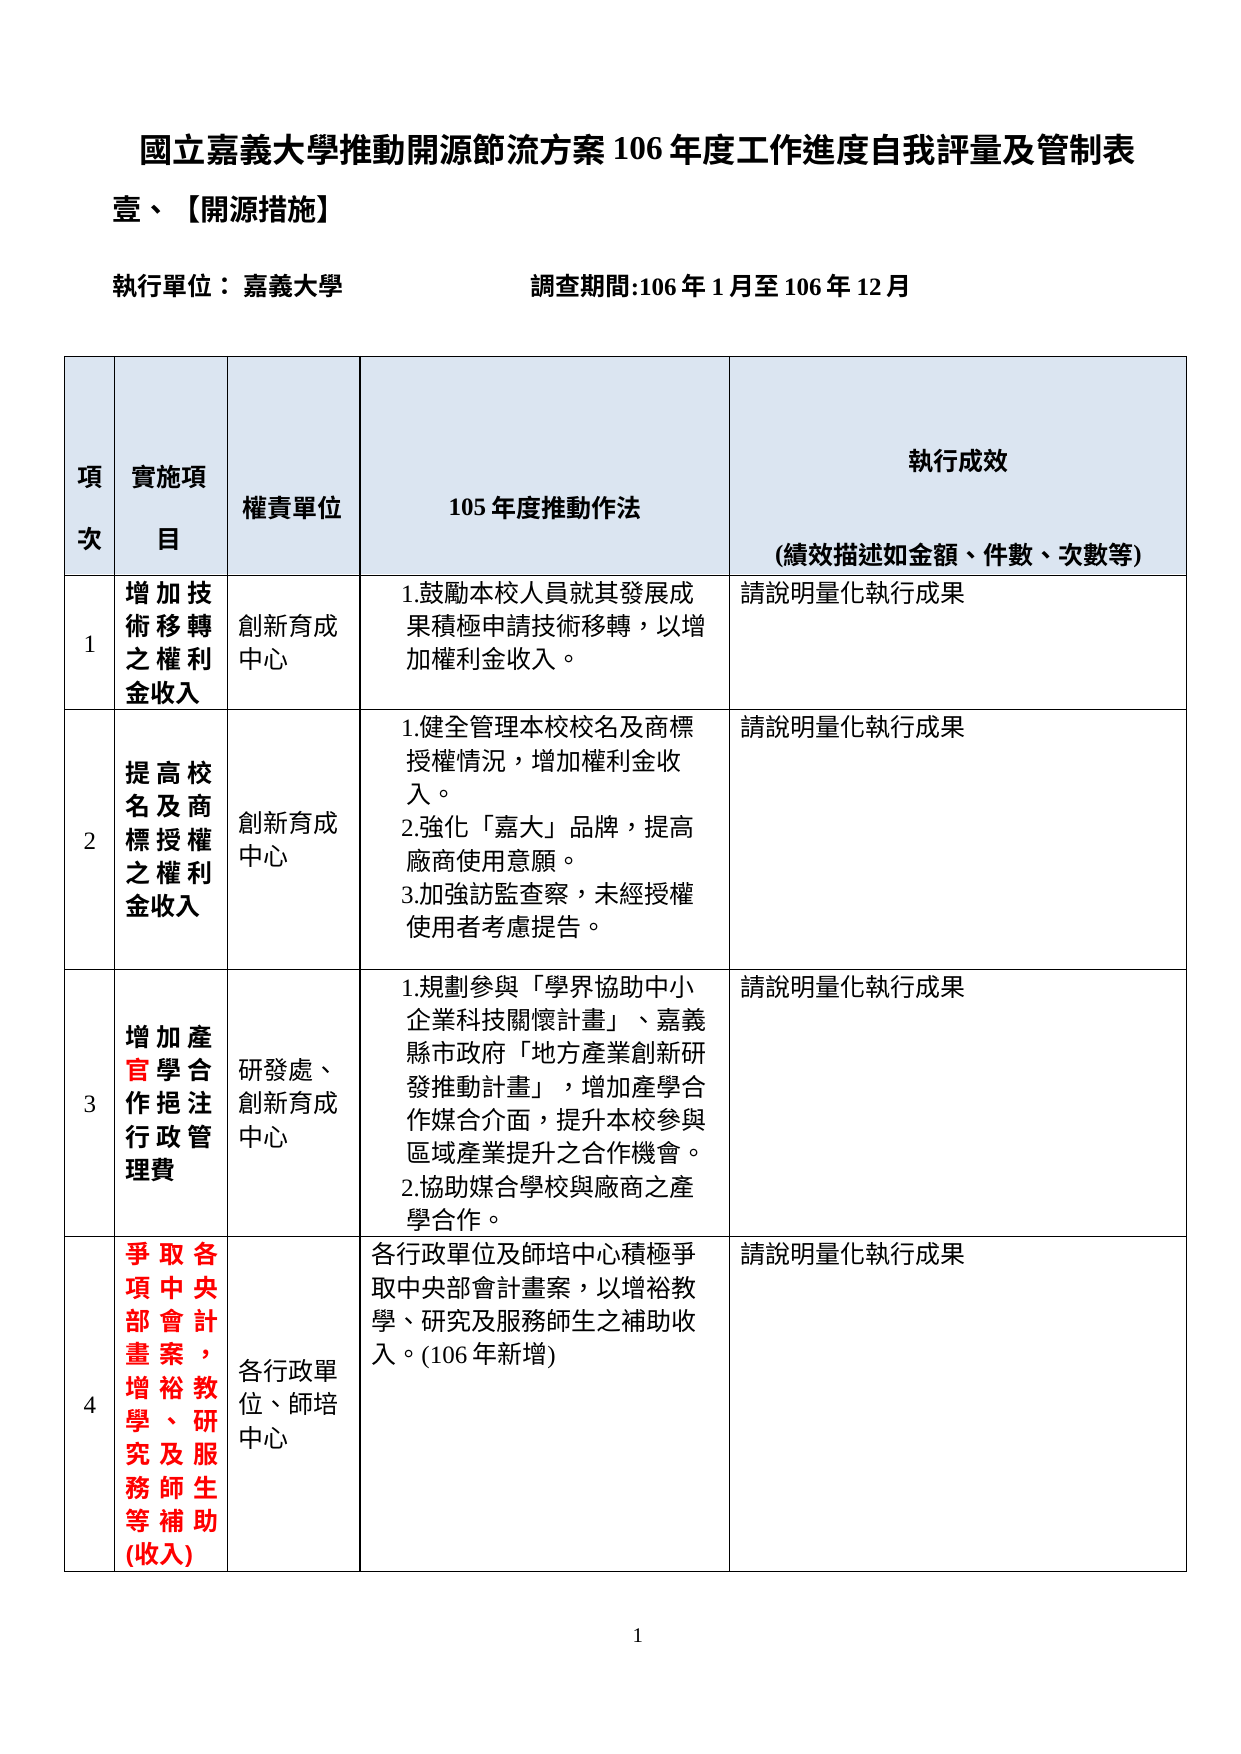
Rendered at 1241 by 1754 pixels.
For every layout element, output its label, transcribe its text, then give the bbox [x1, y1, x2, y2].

table_cell 爭取各項中央部會計畫案，增裕教學、研究及服務師生等補助(收入) [115, 1237, 227, 1571]
table_cell 3 [65, 970, 114, 1236]
table_cell 鼓勵本校人員就其發展成果積極申請技術移轉，以增加權利金收入。 [361, 576, 729, 709]
table_cell 健全管理本校校名及商標授權情況，增加權利金收入。 強化「嘉大」品牌，提高廠商使用意願。 加強訪監查察，未經授權使用者考慮提告。 [361, 710, 729, 968]
table_cell 各行政單位及師培中心積極爭取中央部會計畫案，以增裕教學、研究及服務師生之補助收入。(106年新增) [361, 1237, 729, 1571]
text 國立嘉義大學推動開源節流方案106年度工作進度自我評量及管制表 [112, 106, 1162, 168]
table_header 項次 [65, 357, 114, 574]
table_header 實施項目 [115, 357, 227, 574]
table_cell 請說明量化執行成果 [730, 576, 1186, 709]
table_cell 規劃參與「學界協助中小企業科技關懷計畫」、嘉義縣市政府「地方產業創新研發推動計畫」，增加產學合作媒合介面，提升本校參與區域產業提升之合作機會。 協助媒合學校與廠商之產學合作。 [361, 970, 729, 1236]
table_cell 增加技術移轉之權利金收入 [115, 576, 227, 709]
text 執行單位： 嘉義大學 調查期間:106年1月至106年12月 [112, 267, 1162, 303]
table_cell 創新育成中心 [228, 710, 359, 968]
table_cell 請說明量化執行成果 [730, 710, 1186, 968]
table_cell 各行政單位、師培中心 [228, 1237, 359, 1571]
table_cell 2 [65, 710, 114, 968]
table_cell 請說明量化執行成果 [730, 970, 1186, 1236]
table_header 105年度推動作法 [361, 357, 729, 574]
table_cell 創新育成中心 [228, 576, 359, 709]
table_cell 請說明量化執行成果 [730, 1237, 1186, 1571]
table_cell 1 [65, 576, 114, 709]
table_cell 提高校名及商標授權之權利金收入 [115, 710, 227, 968]
table_header 執行成效 (績效描述如金額、件數、次數等) [730, 357, 1186, 574]
table_header 權責單位 [228, 357, 359, 574]
text 壹、【開源措施】 [112, 187, 1162, 229]
table_cell 4 [65, 1237, 114, 1571]
table_cell 增加產官學合作挹注行政管理費 [115, 970, 227, 1236]
table_cell 研發處、創新育成中心 [228, 970, 359, 1236]
